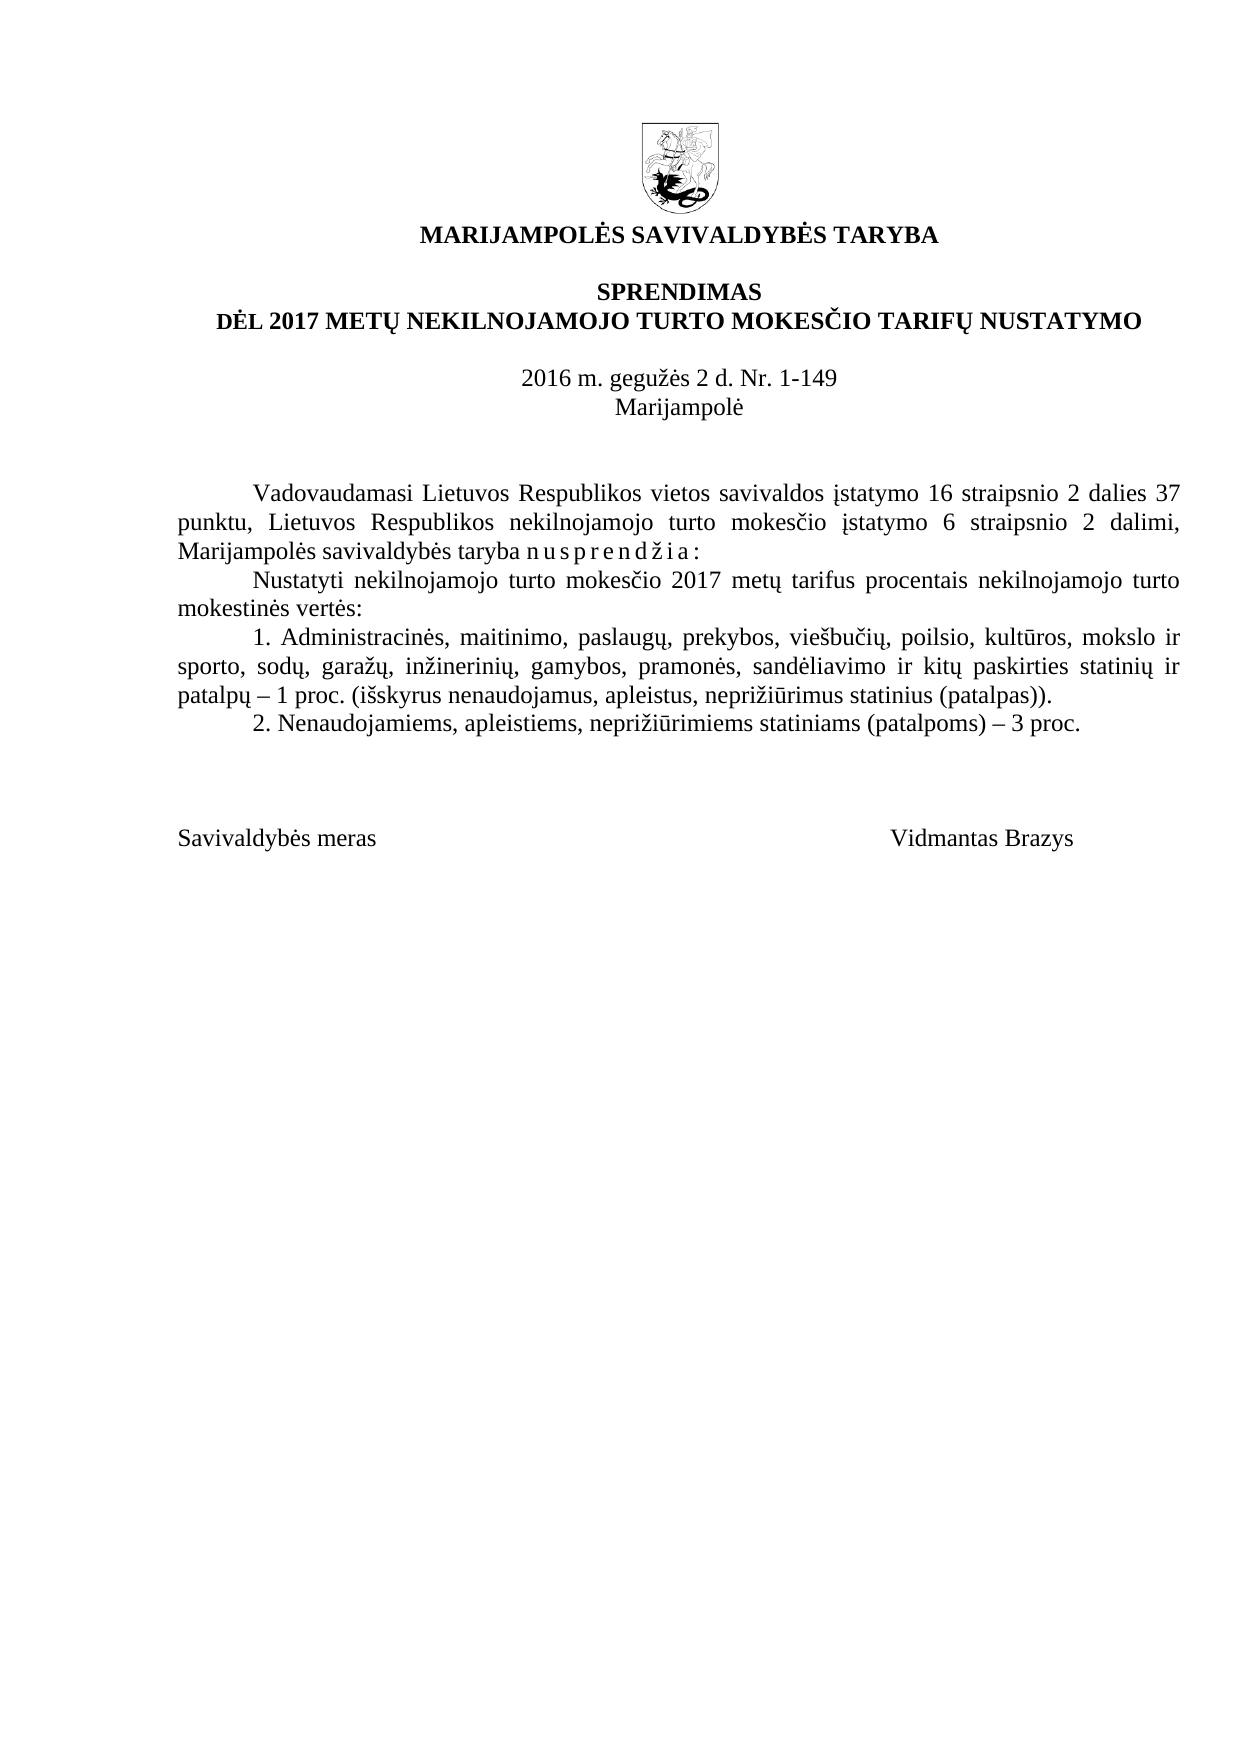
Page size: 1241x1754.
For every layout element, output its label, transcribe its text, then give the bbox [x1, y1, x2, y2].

text Savivaldybės meras Vidmantas Brazys [177, 823, 1181, 852]
text MARIJAMPOLĖS SAVIVALDYBĖS TARYBA [177, 220, 1181, 248]
text DĖL 2017 METŲ NEKILNOJAMOJO TURTO MOKESČIO TARIFŲ NUSTATYMO [177, 306, 1181, 335]
text Marijampolė [177, 392, 1181, 421]
text Vadovaudamasi Lietuvos Respublikos vietos savivaldos įstatymo 16 straipsnio 2 dalies 37 punktu, Lietuvos Respublikos nekilnojamojo turto mokesčio įstatymo 6 straipsnio 2 dalimi, Marijampolės savivaldybės taryba nusprendžia: [177, 478, 1181, 565]
text Nustatyti nekilnojamojo turto mokesčio 2017 metų tarifus procentais nekilnojamojo turto mokestinės vertės: [177, 565, 1181, 622]
text SPRENDIMAS [177, 277, 1181, 306]
text 2016 m. gegužės 2 d. Nr. 1-149 [177, 363, 1181, 392]
text 2. Nenaudojamiems, apleistiems, neprižiūrimiems statiniams (patalpoms) – 3 proc. [177, 708, 1181, 737]
text 1. Administracinės, maitinimo, paslaugų, prekybos, viešbučių, poilsio, kultūros, mokslo ir sporto, sodų, garažų, inžinerinių, gamybos, pramonės, sandėliavimo ir kitų paskirties statinių ir patalpų – 1 proc. (išskyrus nenaudojamus, apleistus, neprižiūrimus statinius (patalpas)). [177, 622, 1181, 708]
